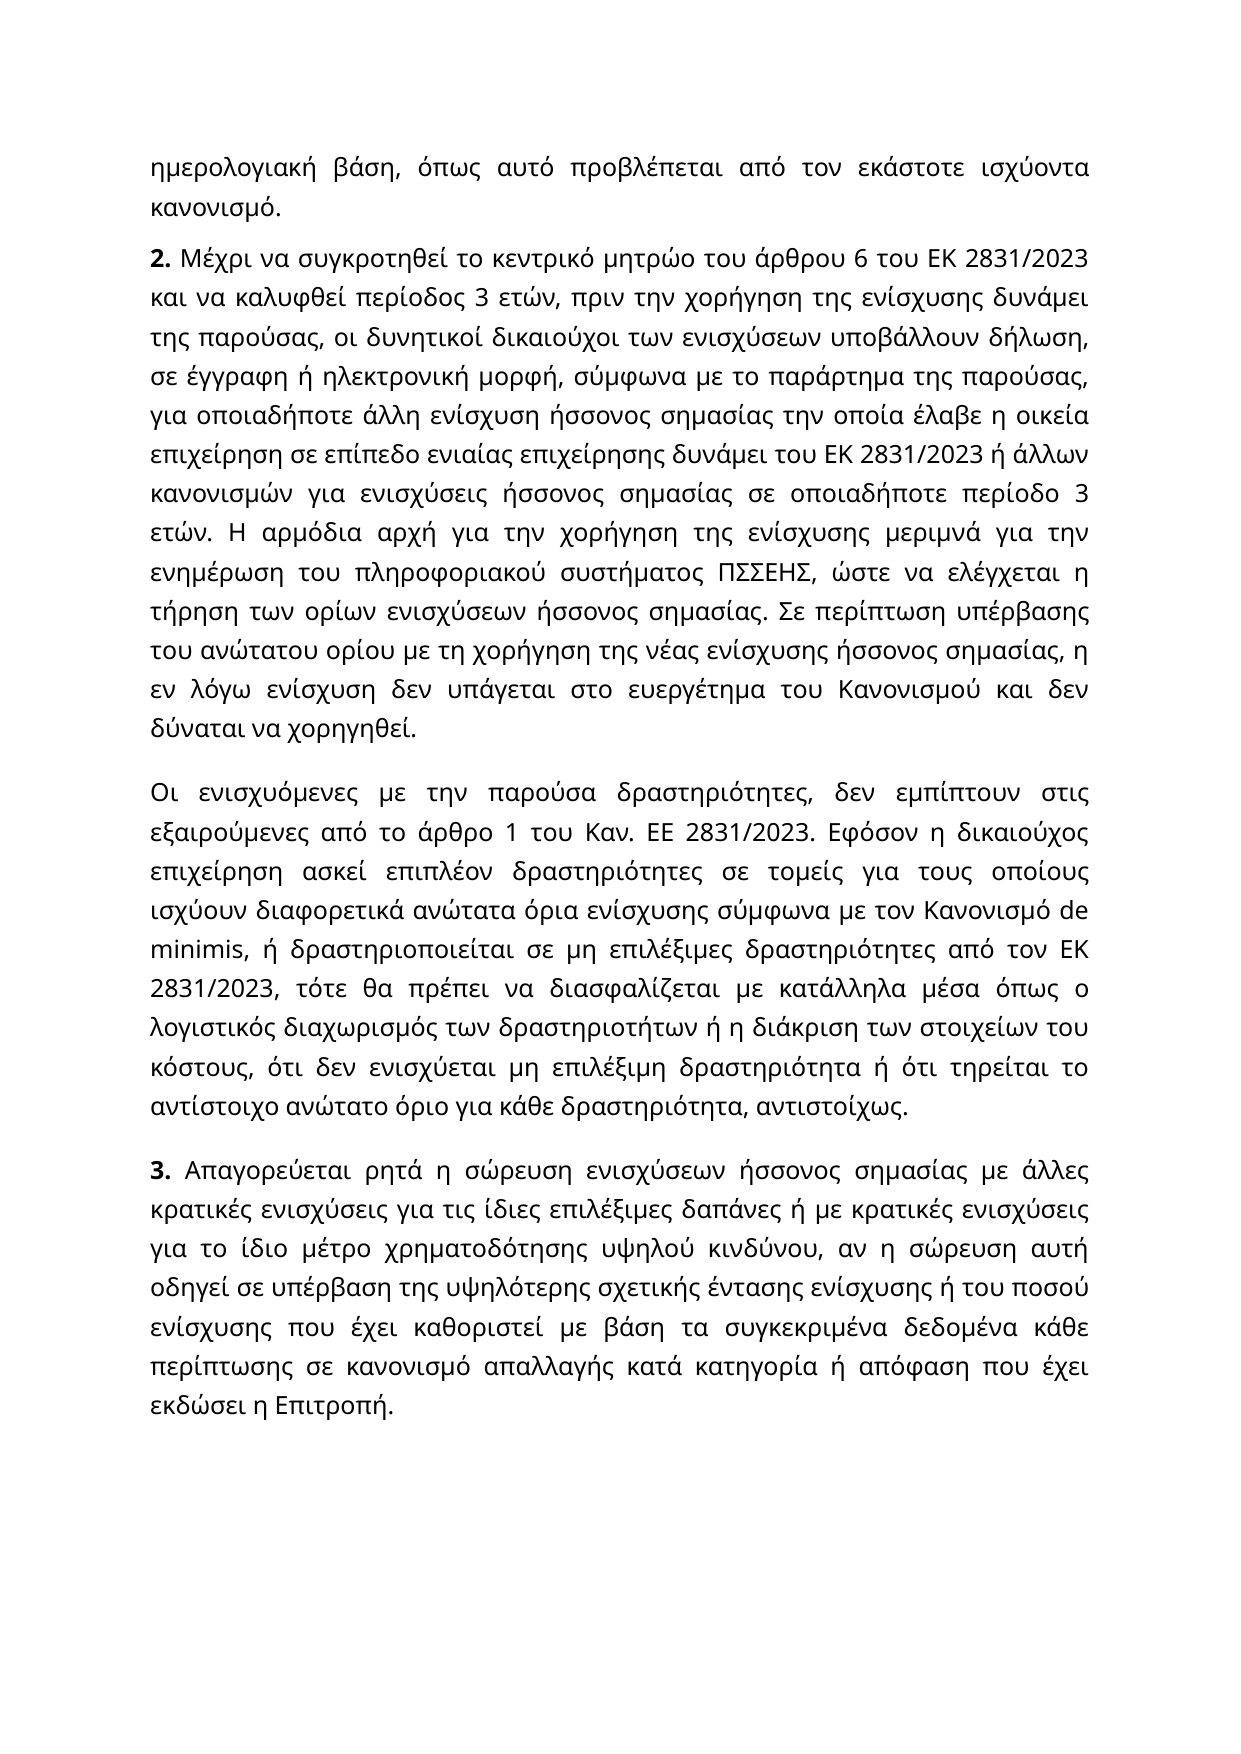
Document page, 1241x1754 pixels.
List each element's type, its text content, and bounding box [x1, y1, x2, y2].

text Οι ενισχυόμενες με την παρούσα δραστηριότητες, δεν εμπίπτουν στις εξαιρούμενες από το άρθρο 1 του Καν. ΕΕ 2831/2023. Εφόσον η δικαιούχος επιχείρηση ασκεί επιπλέον δραστηριότητες σε τομείς για τους οποίους ισχύουν διαφορετικά ανώτατα όρια ενίσχυσης σύμφωνα με τον Κανονισμό de minimis, ή δραστηριοποιείται σε μη επιλέξιμες δραστηριότητες από τον ΕΚ 2831/2023, τότε θα πρέπει να διασφαλίζεται με κατάλληλα μέσα όπως ο λογιστικός διαχωρισμός των δραστηριοτήτων ή η διάκριση των στοιχείων του κόστους, ότι δεν ενισχύεται μη επιλέξιμη δραστηριότητα ή ότι τηρείται το αντίστοιχο ανώτατο όριο για κάθε δραστηριότητα, αντιστοίχως. [150, 775, 1090, 1122]
text 2. Μέχρι να συγκροτηθεί το κεντρικό μητρώο του άρθρου 6 του ΕΚ 2831/2023 και να καλυφθεί περίοδος 3 ετών, πριν την χορήγηση της ενίσχυσης δυνάμει της παρούσας, οι δυνητικοί δικαιούχοι των ενισχύσεων υποβάλλουν δήλωση, σε έγγραφη ή ηλεκτρονική μορφή, σύμφωνα με το παράρτημα της παρούσας, για οποιαδήποτε άλλη ενίσχυση ήσσονος σημασίας την οποία έλαβε η οικεία επιχείρηση σε επίπεδο ενιαίας επιχείρησης δυνάμει του ΕΚ 2831/2023 ή άλλων κανονισμών για ενισχύσεις ήσσονος σημασίας σε οποιαδήποτε περίοδο 3 ετών. Η αρμόδια αρχή για την χορήγηση της ενίσχυσης μεριμνά για την ενημέρωση του πληροφοριακού συστήματος ΠΣΣΕΗΣ, ώστε να ελέγχεται η τήρηση των ορίων ενισχύσεων ήσσονος σημασίας. Σε περίπτωση υπέρβασης του ανώτατου ορίου με τη χορήγηση της νέας ενίσχυσης ήσσονος σημασίας, η εν λόγω ενίσχυση δεν υπάγεται στο ευεργέτημα του Κανονισμού και δεν δύναται να χορηγηθεί. [150, 241, 1090, 745]
text 3. Απαγορεύεται ρητά η σώρευση ενισχύσεων ήσσονος σημασίας με άλλες κρατικές ενισχύσεις για τις ίδιες επιλέξιμες δαπάνες ή με κρατικές ενισχύσεις για το ίδιο μέτρο χρηματοδότησης υψηλού κινδύνου, αν η σώρευση αυτή οδηγεί σε υπέρβαση της υψηλότερης σχετικής έντασης ενίσχυσης ή του ποσού ενίσχυσης που έχει καθοριστεί με βάση τα συγκεκριμένα δεδομένα κάθε περίπτωσης σε κανονισμό απαλλαγής κατά κατηγορία ή απόφαση που έχει εκδώσει η Επιτροπή. [150, 1152, 1090, 1422]
text ημερολογιακή βάση, όπως αυτό προβλέπεται από τον εκάστοτε ισχύοντα κανονισμό. [150, 150, 1090, 223]
